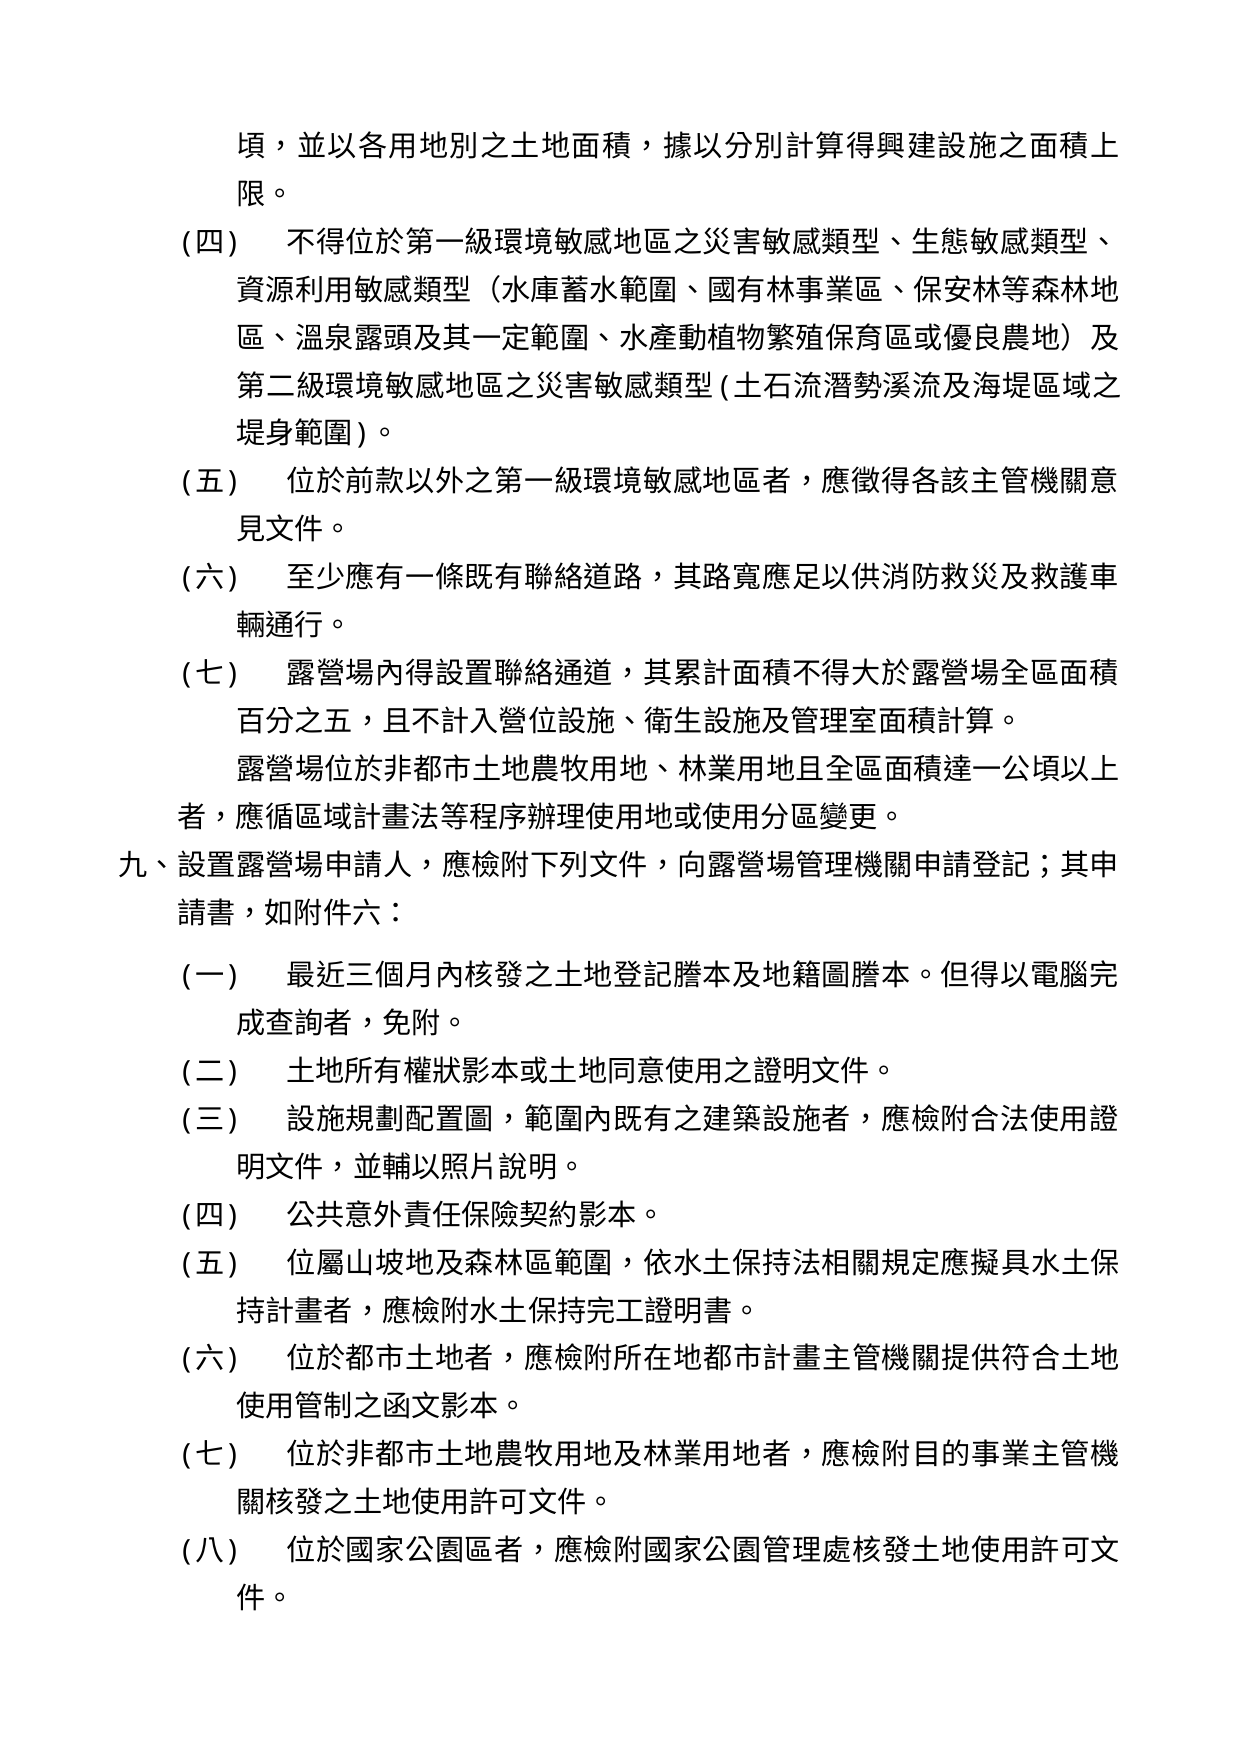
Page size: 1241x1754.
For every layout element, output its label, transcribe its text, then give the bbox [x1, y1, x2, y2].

list 公共意外責任保險契約影本。 [177, 1187, 1122, 1235]
list 位於非都市土地農牧用地及林業用地者，應檢附目的事業主管機關核發之土地使用許可文件。 [177, 1426, 1122, 1522]
list 土地所有權狀影本或土地同意使用之證明文件。 [177, 1043, 1122, 1091]
text 九、設置露營場申請人，應檢附下列文件，向露營場管理機關申請登記；其申請書，如附件六： [118, 837, 1122, 933]
list 露營場內得設置聯絡通道，其累計面積不得大於露營場全區面積百分之五，且不計入營位設施、衛生設施及管理室面積計算。 [177, 645, 1122, 741]
text 露營場位於非都市土地農牧用地、林業用地且全區面積達一公頃以上者，應循區域計畫法等程序辦理使用地或使用分區變更。 [177, 741, 1122, 837]
list 位於都市土地者，應檢附所在地都市計畫主管機關提供符合土地使用管制之函文影本。 [177, 1331, 1122, 1426]
list 位於國家公園區者，應檢附國家公園管理處核發土地使用許可文件。 [177, 1522, 1122, 1618]
list 最近三個月內核發之土地登記謄本及地籍圖謄本。但得以電腦完成查詢者，免附。 [177, 947, 1122, 1043]
list 不得位於第一級環境敏感地區之災害敏感類型、生態敏感類型、資源利用敏感類型（水庫蓄水範圍、國有林事業區、保安林等森林地區、溫泉露頭及其一定範圍、水產動植物繁殖保育區或優良農地）及第二級環境敏感地區之災害敏感類型(土石流潛勢溪流及海堤區域之堤身範圍)。 [177, 214, 1122, 453]
list 位於前款以外之第一級環境敏感地區者，應徵得各該主管機關意見文件。 [177, 453, 1122, 549]
list 位屬山坡地及森林區範圍，依水土保持法相關規定應擬具水土保持計畫者，應檢附水土保持完工證明書。 [177, 1235, 1122, 1331]
list 頃，並以各用地別之土地面積，據以分別計算得興建設施之面積上限。 [177, 118, 1122, 214]
list 至少應有一條既有聯絡道路，其路寬應足以供消防救災及救護車輛通行。 [177, 549, 1122, 645]
list 設施規劃配置圖，範圍內既有之建築設施者，應檢附合法使用證明文件，並輔以照片說明。 [177, 1091, 1122, 1187]
